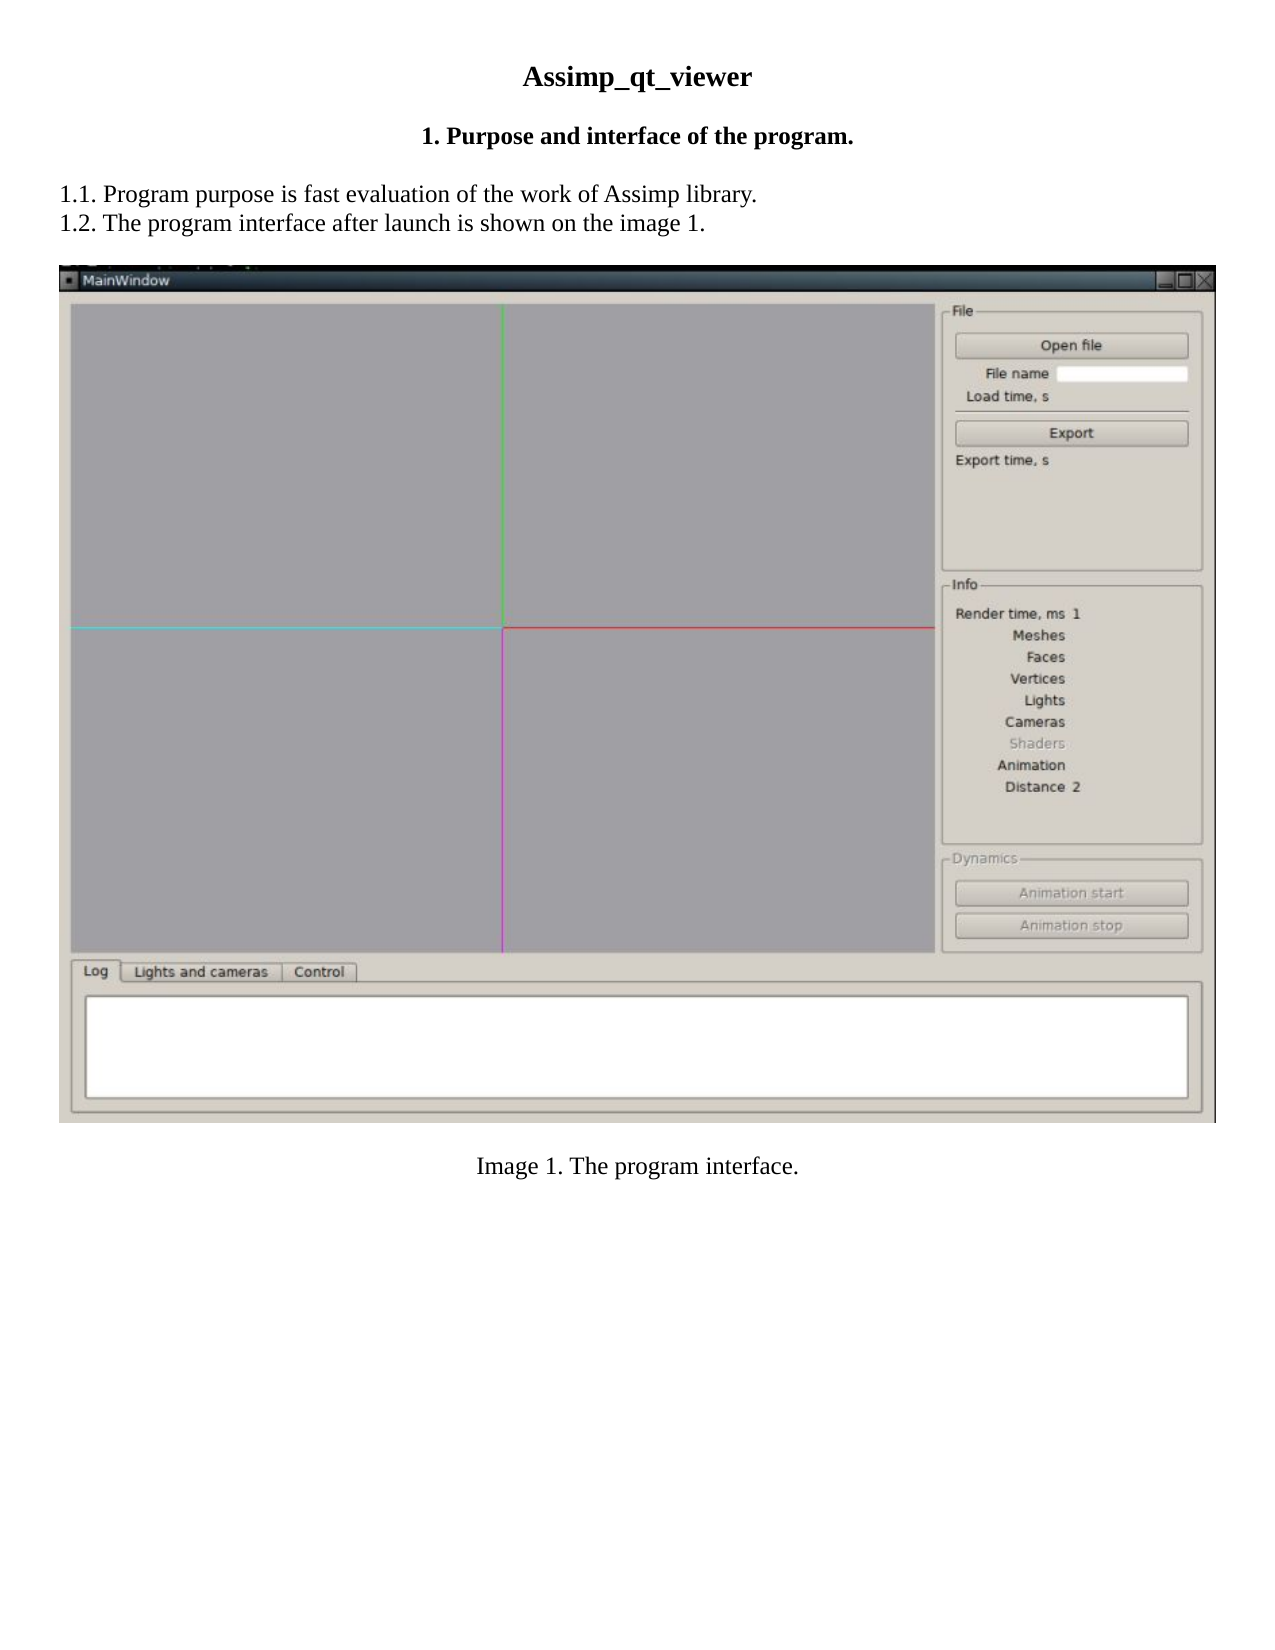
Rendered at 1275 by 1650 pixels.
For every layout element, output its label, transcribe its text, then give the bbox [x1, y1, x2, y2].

text 1. Purpose and interface of the program. [59, 121, 1216, 150]
text Image 1. The program interface. [59, 1151, 1216, 1180]
text 1.2. The program interface after launch is shown on the image 1. [59, 208, 1216, 236]
text Assimp_qt_viewer [59, 59, 1216, 93]
text 1.1. Program purpose is fast evaluation of the work of Assimp library. [59, 179, 1216, 208]
picture [59, 265, 1216, 1123]
